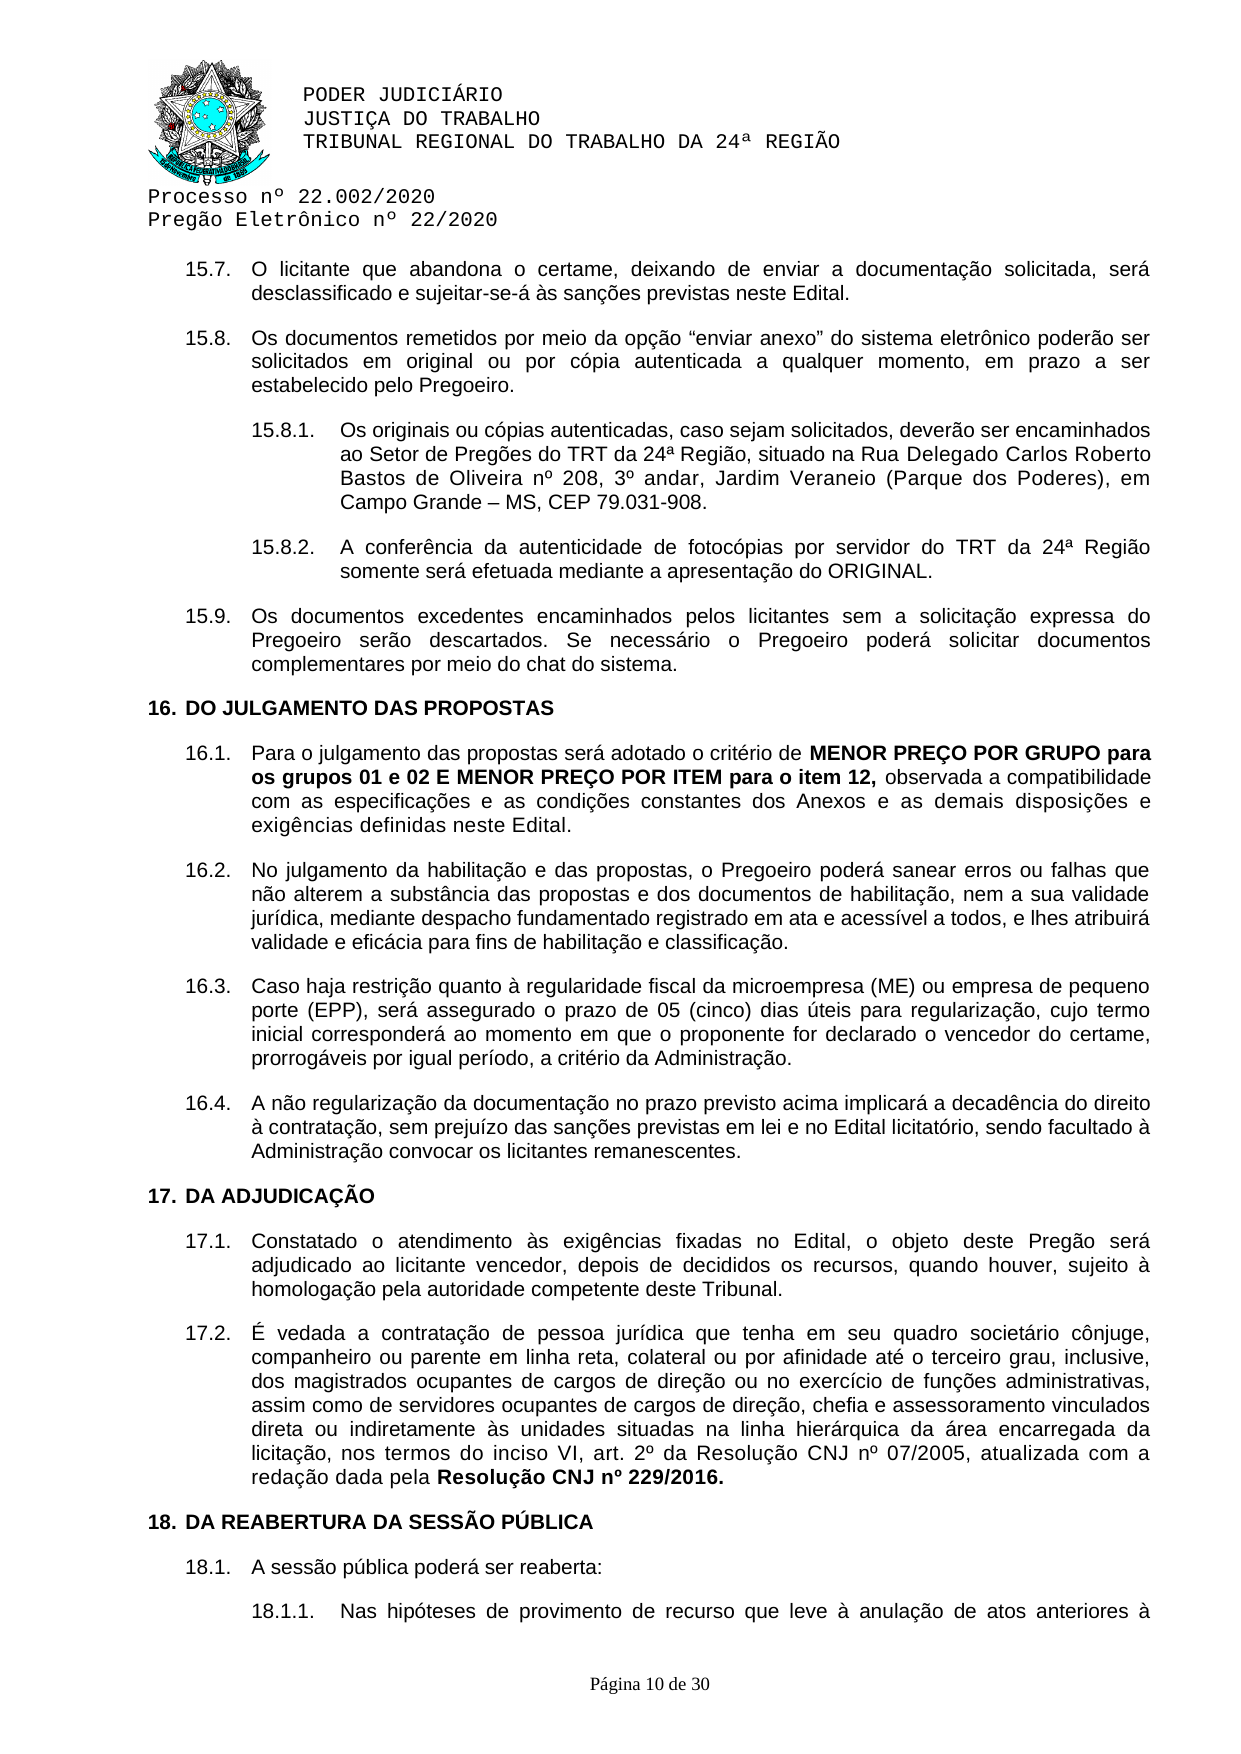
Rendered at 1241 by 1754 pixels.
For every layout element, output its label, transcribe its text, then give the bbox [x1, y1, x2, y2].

list Constatado o atendimento às exigências fixadas no Edital, o objeto deste Pregão será adjudicado ao licitante vencedor, depois de decididos os recursos, quando houver, sujeito à homologação pela autoridade competente deste Tribunal. [185, 1228, 1152, 1300]
list O licitante que abandona o certame, deixando de enviar a documentação solicitada, será desclassificado e sujeitar-se-á às sanções previstas neste Edital. [185, 257, 1152, 304]
list DA ADJUDICAÇÃO [148, 1184, 1152, 1208]
list Nas hipóteses de provimento de recurso que leve à anulação de atos anteriores à [251, 1599, 1152, 1623]
list A conferência da autenticidade de fotocópias por servidor do TRT da 24ª Região somente será efetuada mediante a apresentação do ORIGINAL. [251, 535, 1152, 583]
list DA REABERTURA DA SESSÃO PÚBLICA [148, 1510, 1152, 1534]
list Para o julgamento das propostas será adotado o critério de MENOR PREÇO POR GRUPO para os grupos 01 e 02 E MENOR PREÇO POR ITEM para o item 12, observada a compatibilidade com as especificações e as condições constantes dos Anexos e as demais disposições e exigências definidas neste Edital. [185, 741, 1152, 837]
list Os documentos excedentes encaminhados pelos licitantes sem a solicitação expressa do Pregoeiro serão descartados. Se necessário o Pregoeiro poderá solicitar documentos complementares por meio do chat do sistema. [185, 603, 1152, 675]
list É vedada a contratação de pessoa jurídica que tenha em seu quadro societário cônjuge, companheiro ou parente em linha reta, colateral ou por afinidade até o terceiro grau, inclusive, dos magistrados ocupantes de cargos de direção ou no exercício de funções administrativas, assim como de servidores ocupantes de cargos de direção, chefia e assessoramento vinculados direta ou indiretamente às unidades situadas na linha hierárquica da área encarregada da licitação, nos termos do inciso VI, art. 2º da Resolução CNJ nº 07/2005, atualizada com a redação dada pela Resolução CNJ nº 229/2016. [185, 1321, 1152, 1489]
list A não regularização da documentação no prazo previsto acima implicará a decadência do direito à contratação, sem prejuízo das sanções previstas em lei e no Edital licitatório, sendo facultado à Administração convocar os licitantes remanescentes. [185, 1091, 1152, 1163]
list No julgamento da habilitação e das propostas, o Pregoeiro poderá sanear erros ou falhas que não alterem a substância das propostas e dos documentos de habilitação, nem a sua validade jurídica, mediante despacho fundamentado registrado em ata e acessível a todos, e lhes atribuirá validade e eficácia para fins de habilitação e classificação. [185, 858, 1152, 953]
list Os originais ou cópias autenticadas, caso sejam solicitados, deverão ser encaminhados ao Setor de Pregões do TRT da 24ª Região, situado na Rua Delegado Carlos Roberto Bastos de Oliveira nº 208, 3º andar, Jardim Veraneio (Parque dos Poderes), em Campo Grande – MS, CEP 79.031-908. [251, 418, 1152, 514]
list Os documentos remetidos por meio da opção “enviar anexo” do sistema eletrônico poderão ser solicitados em original ou por cópia autenticada a qualquer momento, em prazo a ser estabelecido pelo Pregoeiro. [185, 325, 1152, 397]
list A sessão pública poderá ser reaberta: [185, 1554, 1152, 1578]
picture [147, 59, 272, 186]
list Caso haja restrição quanto à regularidade fiscal da microempresa (ME) ou empresa de pequeno porte (EPP), será assegurado o prazo de 05 (cinco) dias úteis para regularização, cujo termo inicial corresponderá ao momento em que o proponente for declarado o vencedor do certame, prorrogáveis por igual período, a critério da Administração. [185, 974, 1152, 1070]
list DO JULGAMENTO DAS PROPOSTAS [148, 696, 1152, 720]
